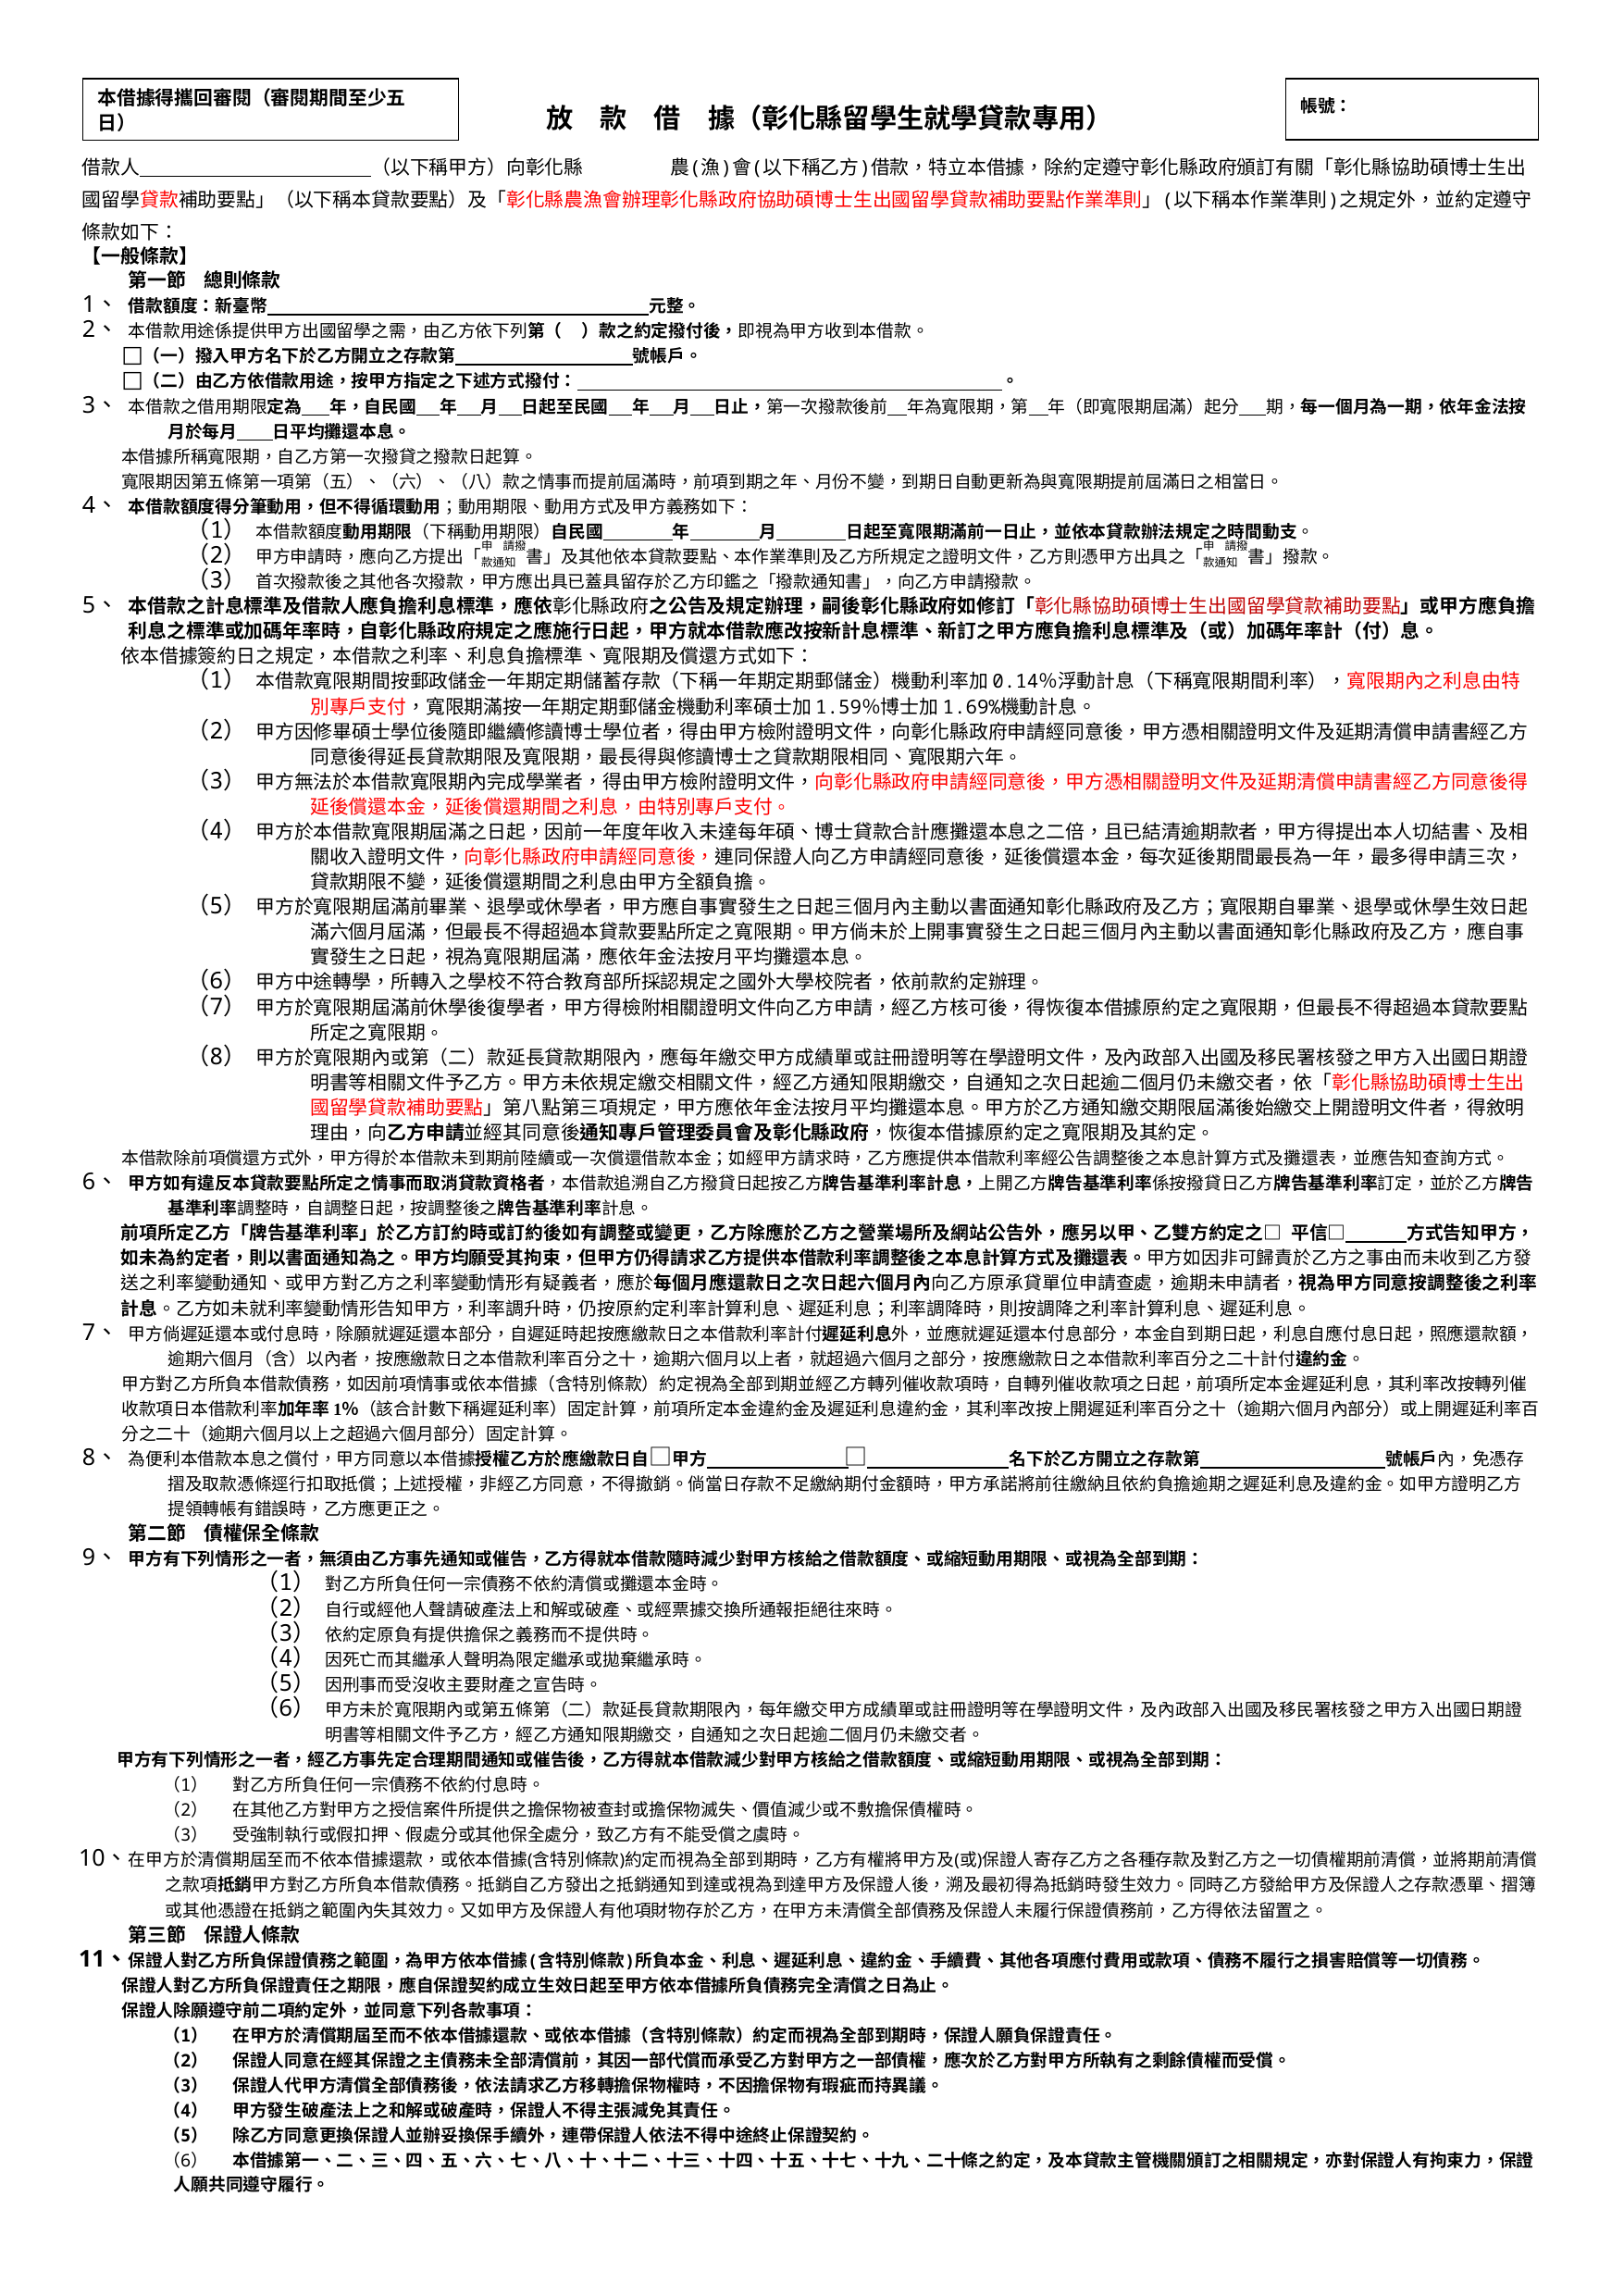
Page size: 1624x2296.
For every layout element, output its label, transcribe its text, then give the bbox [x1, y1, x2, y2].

text □（二）由乙方依借款用途，按甲方指定之下述方式撥付： 。 [82, 367, 1537, 392]
text 借款人 （以下稱甲方）向彰化縣 農(漁)會(以下稱乙方)借款，特立本借據，除約定遵守彰化縣政府頒訂有關「彰化縣協助碩博士生出國留學貸款補助要點」（以下稱本貸款要點）及「彰化縣農漁會辦理彰化縣政府協助碩博士生出國留學貸款補助要點作業準則」(以下稱本作業準則)之規定外，並約定遵守條款如下： [82, 148, 1537, 246]
list 本借款之計息標準及借款人應負擔利息標準，應依彰化縣政府之公告及規定辦理，嗣後彰化縣政府如修訂「彰化縣協助碩博士生出國留學貸款補助要點」或甲方應負擔利息之標準或加碼年率時，自彰化縣政府規定之應施行日起，甲方就本借款應改按新計息標準、新訂之甲方應負擔利息標準及（或）加碼年率計（付）息。 [82, 593, 1537, 643]
list 對乙方所負任何一宗債務不依約付息時。 [163, 1771, 1537, 1796]
list 甲方如有違反本貸款要點所定之情事而取消貸款資格者，本借款追溯自乙方撥貸日起按乙方牌告基準利率計息，上開乙方牌告基準利率係按撥貸日乙方牌告基準利率訂定，並於乙方牌告基準利率調整時，自調整日起，按調整後之牌告基準利率計息。 [82, 1170, 1537, 1220]
text 保證人除願遵守前二項約定外，並同意下列各款事項： [121, 1997, 1542, 2022]
list 甲方中途轉學，所轉入之學校不符合教育部所採認規定之國外大學校院者，依前款約定辦理。 [186, 969, 1537, 994]
list 因刑事而受沒收主要財產之宣告時。 [255, 1671, 1537, 1696]
list 除乙方同意更換保證人並辦妥換保手續外，連帶保證人依法不得中途終止保證契約。 [163, 2122, 1537, 2147]
text 本借據所稱寬限期，自乙方第一次撥貸之撥款日起算。 [119, 442, 1537, 468]
text 寬限期因第五條第一項第（五）、（六）、（八）款之情事而提前屆滿時，前項到期之年、月份不變，到期日自動更新為與寬限期提前屆滿日之相當日。 [119, 468, 1537, 493]
list 依約定原負有提供擔保之義務而不提供時。 [255, 1620, 1537, 1645]
text 第二節 債權保全條款 [129, 1520, 1542, 1545]
text 第三節 保證人條款 [116, 1921, 1542, 1946]
text 第一節 總則條款 [129, 267, 1542, 292]
list 借款額度：新臺幣 元整。 [82, 292, 1537, 317]
list 甲方倘遲延還本或付息時，除願就遲延還本部分，自遲延時起按應繳款日之本借款利率計付遲延利息外，並應就遲延還本付息部分，本金自到期日起，利息自應付息日起，照應還款額，逾期六個月（含）以內者，按應繳款日之本借款利率百分之十，逾期六個月以上者，就超過六個月之部分，按應繳款日之本借款利率百分之二十計付違約金。 [82, 1320, 1537, 1371]
list 在甲方於清償期屆至而不依本借據還款、或依本借據（含特別條款）約定而視為全部到期時，保證人願負保證責任。 [163, 2022, 1537, 2047]
list 在其他乙方對甲方之授信案件所提供之擔保物被查封或擔保物滅失、價值減少或不敷擔保債權時。 [163, 1796, 1537, 1821]
list 甲方申請時，應向乙方提出「申 請撥款通知書」及其他依本貸款要點、本作業準則及乙方所規定之證明文件，乙方則憑甲方出具之「申 請撥款通知書」撥款。 [186, 543, 1537, 568]
text 前項所定乙方「牌告基準利率」於乙方訂約時或訂約後如有調整或變更，乙方除應於乙方之營業場所及網站公告外，應另以甲、乙雙方約定之□ 平信□ 方式告知甲方，如未為約定者，則以書面通知為之。甲方均願受其拘束，但甲方仍得請求乙方提供本借款利率調整後之本息計算方式及攤還表。甲方如因非可歸責於乙方之事由而未收到乙方發送之利率變動通知、或甲方對乙方之利率變動情形有疑義者，應於每個月應還款日之次日起六個月內向乙方原承貸單位申請查處，逾期未申請者，視為甲方同意按調整後之利率計息。乙方如未就利率變動情形告知甲方，利率調升時，仍按原約定利率計算利息、遲延利息；利率調降時，則按調降之利率計算利息、遲延利息。 [121, 1220, 1537, 1320]
list 甲方有下列情形之一者，無須由乙方事先通知或催告，乙方得就本借款隨時減少對甲方核給之借款額度、或縮短動用期限、或視為全部到期： [82, 1545, 1537, 1570]
list 本借款之借用期限定為 年，自民國 年 月 日起至民國 年 月 日止，第一次撥款後前 年為寬限期，第 年（即寬限期屆滿）起分 期，每一個月為一期，依年金法按月於每月 日平均攤還本息。 [82, 392, 1537, 442]
list 保證人對乙方所負保證債務之範圍，為甲方依本借據(含特別條款)所負本金、利息、遲延利息、違約金、手續費、其他各項應付費用或款項、債務不履行之損害賠償等一切債務。 [79, 1946, 1542, 1972]
list 本借款額度得分筆動用，但不得循環動用；動用期限、動用方式及甲方義務如下： [82, 493, 1537, 518]
list 因死亡而其繼承人聲明為限定繼承或拋棄繼承時。 [255, 1645, 1537, 1671]
list 甲方發生破產法上之和解或破產時，保證人不得主張減免其責任。 [163, 2097, 1537, 2122]
list 本借據第一、二、三、四、五、六、七、八、十、十二、十三、十四、十五、十七、十九、二十條之約定，及本貸款主管機關頒訂之相關規定，亦對保證人有拘束力，保證 [163, 2147, 1537, 2172]
list 甲方未於寬限期內或第五條第（二）款延長貸款期限內，每年繳交甲方成績單或註冊證明等在學證明文件，及內政部入出國及移民署核發之甲方入出國日期證明書等相關文件予乙方，經乙方通知限期繳交，自通知之次日起逾二個月仍未繳交者。 [255, 1696, 1537, 1746]
text 本借據得攜回審閱（審閱期間至少五日） [97, 86, 443, 132]
list 對乙方所負任何一宗債務不依約清償或攤還本金時。 [255, 1570, 1537, 1595]
list 本借款用途係提供甲方出國留學之需，由乙方依下列第（ ）款之約定撥付後，即視為甲方收到本借款。 [82, 317, 1537, 342]
list 本借款額度動用期限（下稱動用期限）自民國 年 月 日起至寬限期滿前一日止，並依本貸款辦法規定之時間動支。 [187, 518, 1537, 543]
list 甲方於寬限期屆滿前畢業、退學或休學者，甲方應自事實發生之日起三個月內主動以書面通知彰化縣政府及乙方；寬限期自畢業、退學或休學生效日起滿六個月屆滿，但最長不得超過本貸款要點所定之寬限期。甲方倘未於上開事實發生之日起三個月內主動以書面通知彰化縣政府及乙方，應自事實發生之日起，視為寬限期屆滿，應依年金法按月平均攤還本息。 [186, 894, 1537, 969]
text 帳號： [1300, 86, 1524, 118]
list 保證人代甲方清償全部債務後，依法請求乙方移轉擔保物權時，不因擔保物有瑕疵而持異議。 [163, 2072, 1537, 2097]
text 【一般條款】 [82, 246, 1542, 267]
list 受強制執行或假扣押、假處分或其他保全處分，致乙方有不能受償之虞時。 [163, 1821, 1537, 1846]
text 甲方對乙方所負本借款債務，如因前項情事或依本借據（含特別條款）約定視為全部到期並經乙方轉列催收款項時，自轉列催收款項之日起，前項所定本金遲延利息，其利率改按轉列催收款項日本借款利率加年率1％（該合計數下稱遲延利率）固定計算，前項所定本金違約金及遲延利息違約金，其利率改按上開遲延利率百分之十（逾期六個月內部分）或上開遲延利率百分之二十（逾期六個月以上之超過六個月部分）固定計算。 [121, 1371, 1542, 1446]
text 放 款 借 據（彰化縣留學生就學貸款專用） [459, 97, 1285, 136]
list 甲方無法於本借款寬限期內完成學業者，得由甲方檢附證明文件，向彰化縣政府申請經同意後，甲方憑相關證明文件及延期清償申請書經乙方同意後得延後償還本金，延後償還期間之利息，由特別專戶支付。 [186, 769, 1537, 819]
text 人願共同遵守履行。 [82, 2172, 1542, 2195]
list 自行或經他人聲請破產法上和解或破產、或經票據交換所通報拒絕往來時。 [255, 1595, 1537, 1620]
list 甲方因修畢碩士學位後隨即繼續修讀博士學位者，得由甲方檢附證明文件，向彰化縣政府申請經同意後，甲方憑相關證明文件及延期清償申請書經乙方同意後得延長貸款期限及寬限期，最長得與修讀博士之貸款期限相同、寬限期六年。 [186, 718, 1537, 769]
list 甲方於寬限期內或第（二）款延長貸款期限內，應每年繳交甲方成績單或註冊證明等在學證明文件，及內政部入出國及移民署核發之甲方入出國日期證明書等相關文件予乙方。甲方未依規定繳交相關文件，經乙方通知限期繳交，自通知之次日起逾二個月仍未繳交者，依「彰化縣協助碩博士生出國留學貸款補助要點」第八點第三項規定，甲方應依年金法按月平均攤還本息。甲方於乙方通知繳交期限屆滿後始繳交上開證明文件者，得敘明理由，向乙方申請並經其同意後通知專戶管理委員會及彰化縣政府，恢復本借據原約定之寬限期及其約定。 [186, 1044, 1537, 1145]
list 在甲方於清償期屆至而不依本借據還款，或依本借據(含特別條款)約定而視為全部到期時，乙方有權將甲方及(或)保證人寄存乙方之各種存款及對乙方之一切債權期前清償，並將期前清償之款項抵銷甲方對乙方所負本借款債務。抵銷自乙方發出之抵銷通知到達或視為到達甲方及保證人後，溯及最初得為抵銷時發生效力。同時乙方發給甲方及保證人之存款憑單、摺簿或其他憑證在抵銷之範圍內失其效力。又如甲方及保證人有他項財物存於乙方，在甲方未清償全部債務及保證人未履行保證債務前，乙方得依法留置之。 [79, 1846, 1542, 1921]
text 依本借據簽約日之規定，本借款之利率、利息負擔標準、寬限期及償還方式如下： [82, 643, 1537, 668]
list 甲方於寬限期屆滿前休學後復學者，甲方得檢附相關證明文件向乙方申請，經乙方核可後，得恢復本借據原約定之寬限期，但最長不得超過本貸款要點所定之寬限期。 [186, 994, 1537, 1044]
text 本借款除前項償還方式外，甲方得於本借款未到期前陸續或一次償還借款本金；如經甲方請求時，乙方應提供本借款利率經公告調整後之本息計算方式及攤還表，並應告知查詢方式。 [121, 1145, 1542, 1170]
text □（一）撥入甲方名下於乙方開立之存款第 號帳戶。 [82, 342, 1537, 367]
text 甲方有下列情形之一者，經乙方事先定合理期間通知或催告後，乙方得就本借款減少對甲方核給之借款額度、或縮短動用期限、或視為全部到期： [117, 1746, 1542, 1771]
list 為便利本借款本息之償付，甲方同意以本借據授權乙方於應繳款日自□甲方 □ 名下於乙方開立之存款第 號帳戶內，免憑存摺及取款憑條逕行扣取抵償；上述授權，非經乙方同意，不得撤銷。倘當日存款不足繳納期付金額時，甲方承諾將前往繳納且依約負擔逾期之遲延利息及違約金。如甲方證明乙方提領轉帳有錯誤時，乙方應更正之。 [82, 1446, 1537, 1520]
list 保證人同意在經其保證之主債務未全部清償前，其因一部代償而承受乙方對甲方之一部債權，應次於乙方對甲方所執有之剩餘債權而受償。 [163, 2047, 1537, 2072]
list 本借款寬限期間按郵政儲金一年期定期儲蓄存款（下稱一年期定期郵儲金）機動利率加0.14％浮動計息（下稱寬限期間利率），寬限期內之利息由特別專戶支付，寬限期滿按一年期定期郵儲金機動利率碩士加1.59％博士加1.69%機動計息。 [186, 668, 1537, 718]
text 保證人對乙方所負保證責任之期限，應自保證契約成立生效日起至甲方依本借據所負債務完全清償之日為止。 [121, 1972, 1542, 1997]
list 甲方於本借款寬限期屆滿之日起，因前一年度年收入未達每年碩、博士貸款合計應攤還本息之二倍，且已結清逾期款者，甲方得提出本人切結書、及相關收入證明文件，向彰化縣政府申請經同意後，連同保證人向乙方申請經同意後，延後償還本金，每次延後期間最長為一年，最多得申請三次，貸款期限不變，延後償還期間之利息由甲方全額負擔。 [186, 819, 1537, 894]
list 首次撥款後之其他各次撥款，甲方應出具已蓋具留存於乙方印鑑之「撥款通知書」，向乙方申請撥款。 [186, 568, 1537, 593]
